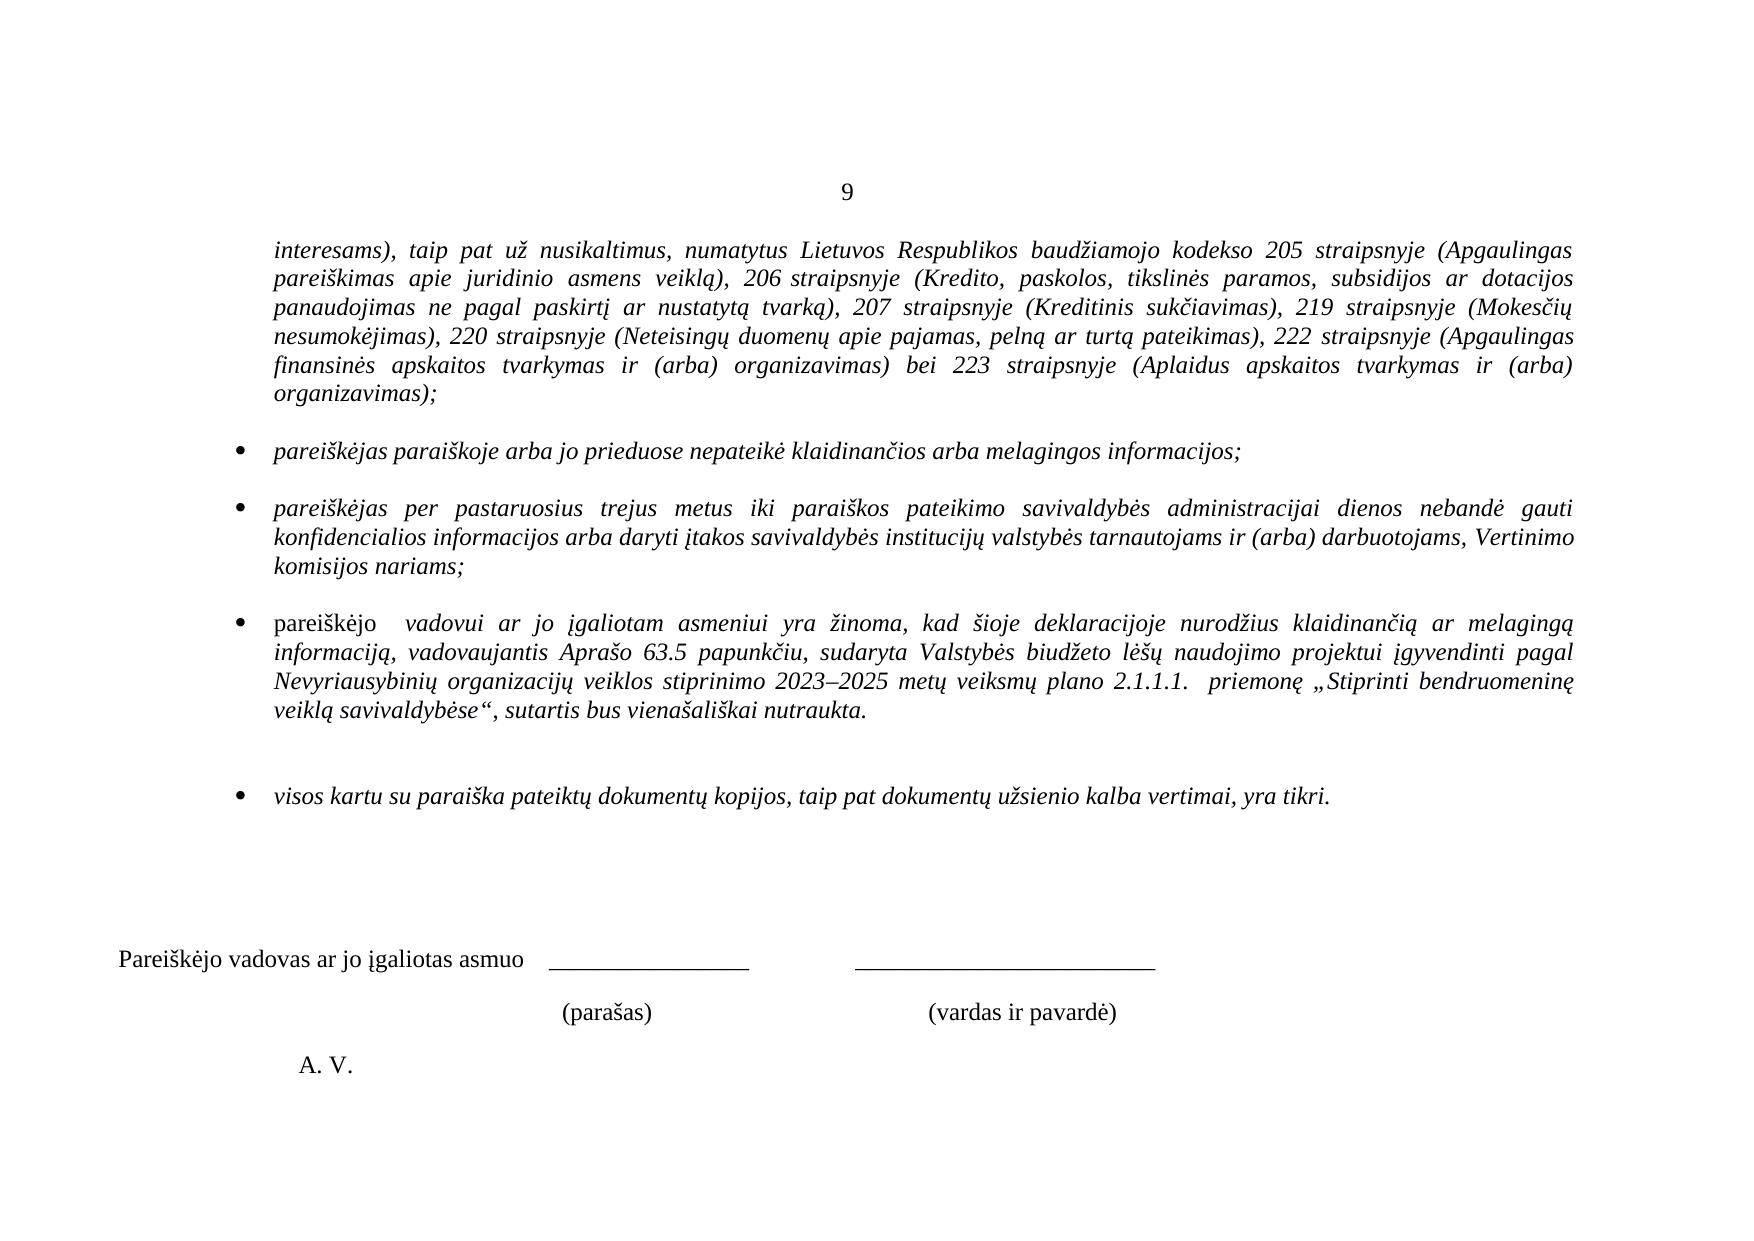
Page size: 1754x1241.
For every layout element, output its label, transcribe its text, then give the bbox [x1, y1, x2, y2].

text  pareiškėjas per pastaruosius trejus metus iki paraiškos pateikimo savivaldybės administracijai dienos nebandė gauti konfidencialios informacijos arba daryti įtakos savivaldybės institucijų valstybės tarnautojams ir (arba) darbuotojams, Vertinimo komisijos nariams; [236, 493, 1577, 580]
text  visos kartu su paraiška pateiktų dokumentų kopijos, taip pat dokumentų užsienio kalba vertimai, yra tikri. [236, 781, 1577, 810]
text A. V. [253, 1050, 1727, 1078]
text Pareiškėjo vadovas ar jo įgaliotas asmuo ________________ ________________________ [118, 944, 1727, 973]
text  pareiškėjo vadovui ar jo įgaliotam asmeniui yra žinoma, kad šioje deklaracijoje nurodžius klaidinančią ar melagingą informaciją, vadovaujantis Aprašo 63.5 papunkčiu, sudaryta Valstybės biudžeto lėšų naudojimo projektui įgyvendinti pagal Nevyriausybinių organizacijų veiklos stiprinimo 2023–2025 metų veiksmų plano 2.1.1.1. priemonę „Stiprinti bendruomeninę veiklą savivaldybėse“, sutartis bus vienašališkai nutraukta. [236, 608, 1577, 723]
text  pareiškėjas paraiškoje arba jo prieduose nepateikė klaidinančios arba melagingos informacijos; [236, 436, 1577, 465]
text (parašas) (vardas ir pavardė) [388, 997, 1727, 1026]
text interesams), taip pat už nusikaltimus, numatytus Lietuvos Respublikos baudžiamojo kodekso 205 straipsnyje (Apgaulingas pareiškimas apie juridinio asmens veiklą), 206 straipsnyje (Kredito, paskolos, tikslinės paramos, subsidijos ar dotacijos panaudojimas ne pagal paskirtį ar nustatytą tvarką), 207 straipsnyje (Kreditinis sukčiavimas), 219 straipsnyje (Mokesčių nesumokėjimas), 220 straipsnyje (Neteisingų duomenų apie pajamas, pelną ar turtą pateikimas), 222 straipsnyje (Apgaulingas finansinės apskaitos tvarkymas ir (arba) organizavimas) bei 223 straipsnyje (Aplaidus apskaitos tvarkymas ir (arba) organizavimas); [236, 235, 1577, 407]
